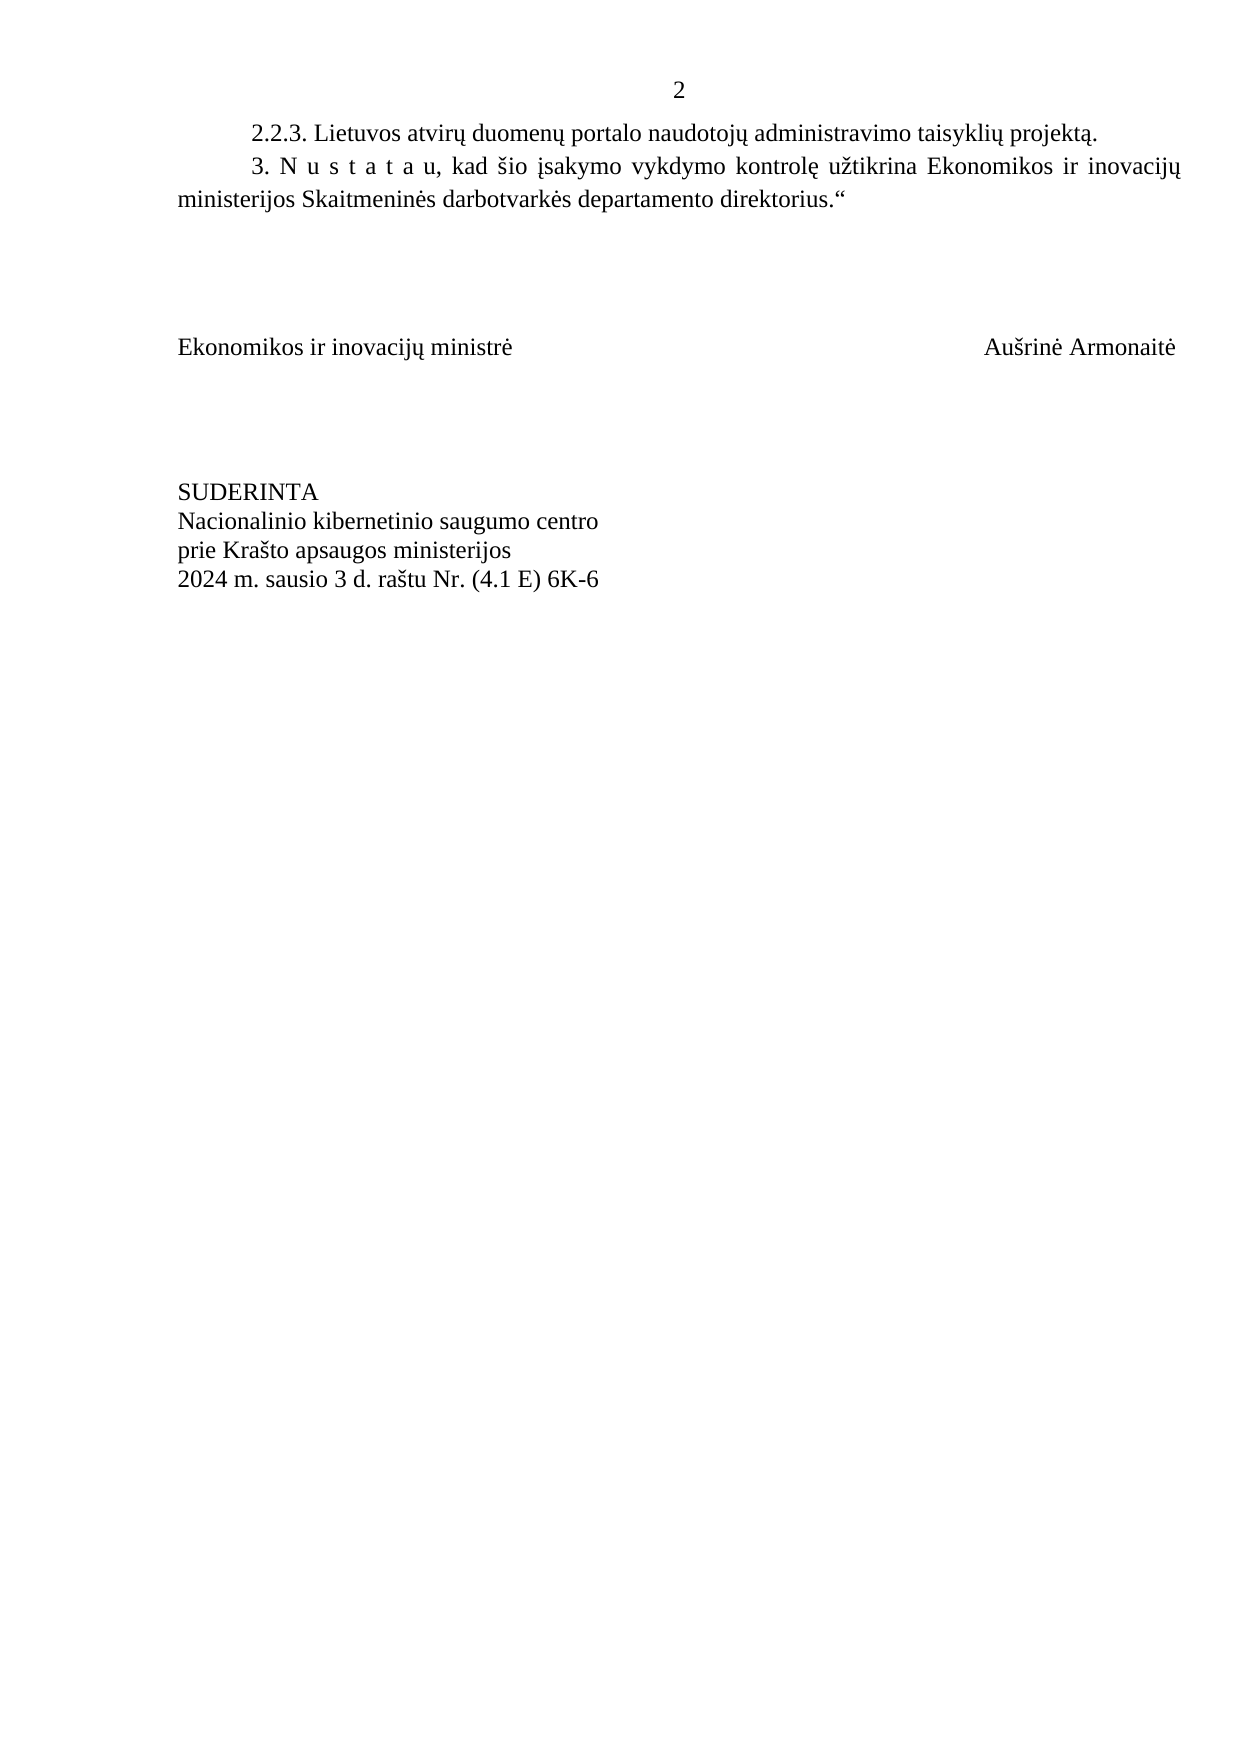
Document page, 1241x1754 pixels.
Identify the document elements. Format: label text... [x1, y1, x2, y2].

text Ekonomikos ir inovacijų ministrė Aušrinė Armonaitė [177, 332, 1181, 361]
table_header SUDERINTA Nacionalinio kibernetinio saugumo centro prie Krašto apsaugos ministerijos 2024 m. sausio 3 d. raštu Nr. (4.1 E) 6K-6 [176, 476, 693, 623]
text 3. N u s t a t a u, kad šio įsakymo vykdymo kontrolę užtikrina Ekonomikos ir inovacijų ministerijos Skaitmeninės darbotvarkės departamento direktorius.“ [177, 151, 1181, 213]
text 2.2.3. Lietuvos atvirų duomenų portalo naudotojų administravimo taisyklių projektą. [177, 118, 1181, 147]
table_header [694, 476, 1183, 623]
